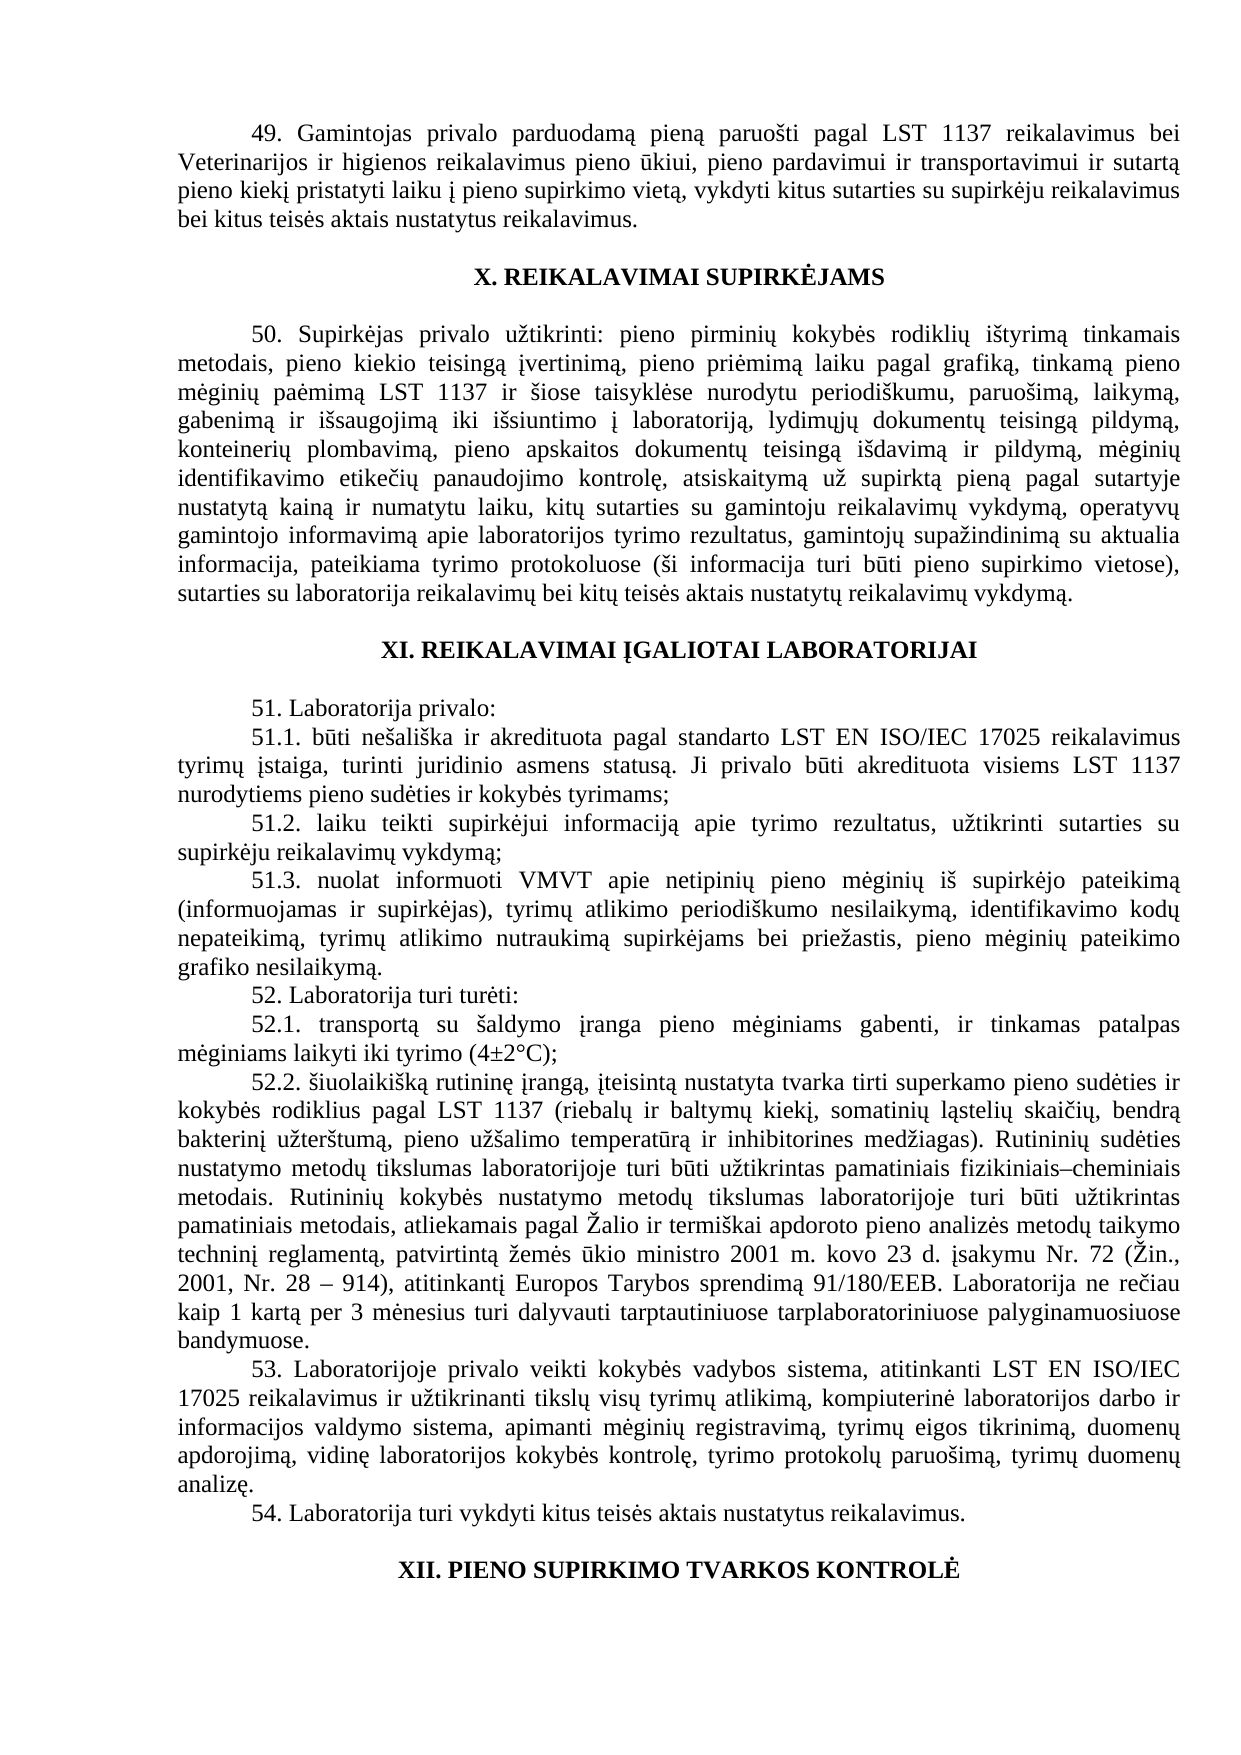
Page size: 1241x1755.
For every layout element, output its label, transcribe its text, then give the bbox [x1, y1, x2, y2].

text XI. REIKALAVIMAI ĮGALIOTAI LABORATORIJAI [177, 636, 1181, 664]
text 51.3. nuolat informuoti VMVT apie netipinių pieno mėginių iš supirkėjo pateikimą (informuojamas ir supirkėjas), tyrimų atlikimo periodiškumo nesilaikymą, identifikavimo kodų nepateikimą, tyrimų atlikimo nutraukimą supirkėjams bei priežastis, pieno mėginių pateikimo grafiko nesilaikymą. [177, 866, 1181, 981]
text 52.2. šiuolaikišką rutininę įrangą, įteisintą nustatyta tvarka tirti superkamo pieno sudėties ir kokybės rodiklius pagal LST 1137 (riebalų ir baltymų kiekį, somatinių ląstelių skaičių, bendrą bakterinį užterštumą, pieno užšalimo temperatūrą ir inhibitorines medžiagas). Rutininių sudėties nustatymo metodų tikslumas laboratorijoje turi būti užtikrintas pamatiniais fizikiniais–cheminiais metodais. Rutininių kokybės nustatymo metodų tikslumas laboratorijoje turi būti užtikrintas pamatiniais metodais, atliekamais pagal Žalio ir termiškai apdoroto pieno analizės metodų taikymo techninį reglamentą, patvirtintą žemės ūkio ministro 2001 m. kovo 23 d. įsakymu Nr. 72 (Žin., 2001, Nr. 28 – 914), atitinkantį Europos Tarybos sprendimą 91/180/EEB. Laboratorija ne rečiau kaip 1 kartą per 3 mėnesius turi dalyvauti tarptautiniuose tarplaboratoriniuose palyginamuosiuose bandymuose. [177, 1067, 1181, 1354]
text 51.1. būti nešališka ir akredituota pagal standarto LST EN ISO/IEC 17025 reikalavimus tyrimų įstaiga, turinti juridinio asmens statusą. Ji privalo būti akredituota visiems LST 1137 nurodytiems pieno sudėties ir kokybės tyrimams; [177, 722, 1181, 808]
text 52. Laboratorija turi turėti: [177, 981, 1181, 1009]
text 51.2. laiku teikti supirkėjui informaciją apie tyrimo rezultatus, užtikrinti sutarties su supirkėju reikalavimų vykdymą; [177, 808, 1181, 866]
text XII. PIENO SUPIRKIMO TVARKOS KONTROLĖ [177, 1556, 1181, 1584]
text 54. Laboratorija turi vykdyti kitus teisės aktais nustatytus reikalavimus. [177, 1498, 1181, 1527]
text 52.1. transportą su šaldymo įranga pieno mėginiams gabenti, ir tinkamas patalpas mėginiams laikyti iki tyrimo (4±2°C); [177, 1009, 1181, 1067]
text 51. Laboratorija privalo: [177, 693, 1181, 722]
text 53. Laboratorijoje privalo veikti kokybės vadybos sistema, atitinkanti LST EN ISO/IEC 17025 reikalavimus ir užtikrinanti tikslų visų tyrimų atlikimą, kompiuterinė laboratorijos darbo ir informacijos valdymo sistema, apimanti mėginių registravimą, tyrimų eigos tikrinimą, duomenų apdorojimą, vidinę laboratorijos kokybės kontrolę, tyrimo protokolų paruošimą, tyrimų duomenų analizę. [177, 1354, 1181, 1498]
text X. REIKALAVIMAI SUPIRKĖJAMS [177, 262, 1181, 291]
text 49. Gamintojas privalo parduodamą pieną paruošti pagal LST 1137 reikalavimus bei Veterinarijos ir higienos reikalavimus pieno ūkiui, pieno pardavimui ir transportavimui ir sutartą pieno kiekį pristatyti laiku į pieno supirkimo vietą, vykdyti kitus sutarties su supirkėju reikalavimus bei kitus teisės aktais nustatytus reikalavimus. [177, 118, 1181, 233]
text 50. Supirkėjas privalo užtikrinti: pieno pirminių kokybės rodiklių ištyrimą tinkamais metodais, pieno kiekio teisingą įvertinimą, pieno priėmimą laiku pagal grafiką, tinkamą pieno mėginių paėmimą LST 1137 ir šiose taisyklėse nurodytu periodiškumu, paruošimą, laikymą, gabenimą ir išsaugojimą iki išsiuntimo į laboratoriją, lydimųjų dokumentų teisingą pildymą, konteinerių plombavimą, pieno apskaitos dokumentų teisingą išdavimą ir pildymą, mėginių identifikavimo etikečių panaudojimo kontrolę, atsiskaitymą už supirktą pieną pagal sutartyje nustatytą kainą ir numatytu laiku, kitų sutarties su gamintoju reikalavimų vykdymą, operatyvų gamintojo informavimą apie laboratorijos tyrimo rezultatus, gamintojų supažindinimą su aktualia informacija, pateikiama tyrimo protokoluose (ši informacija turi būti pieno supirkimo vietose), sutarties su laboratorija reikalavimų bei kitų teisės aktais nustatytų reikalavimų vykdymą. [177, 319, 1181, 607]
